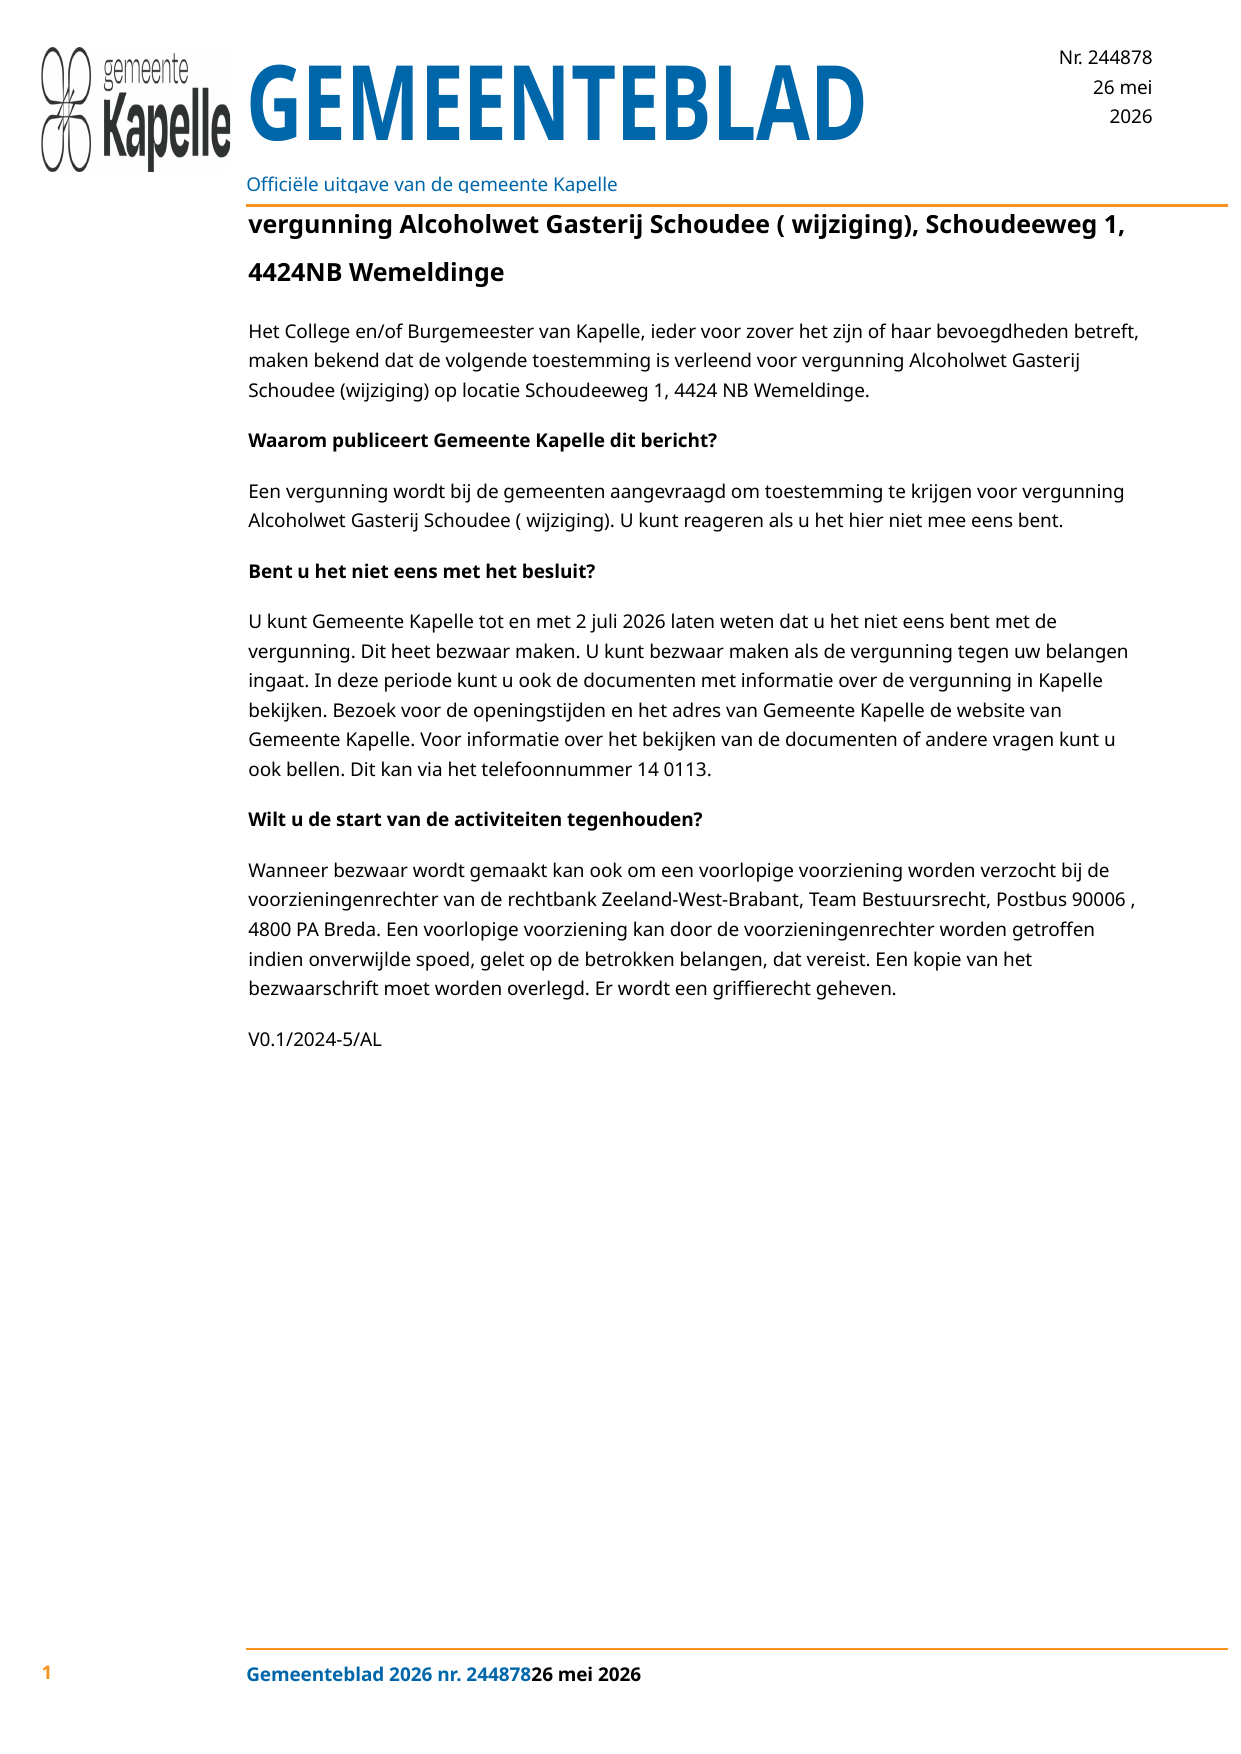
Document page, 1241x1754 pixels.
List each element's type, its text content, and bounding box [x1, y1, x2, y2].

text Waarom publiceert Gemeente Kapelle dit bericht? [248, 427, 1152, 453]
text Het College en/of Burgemeester van Kapelle, ieder voor zover het zijn of haar bevoegdheden betreft, maken bekend dat de volgende toestemming is verleend voor vergunning Alcoholwet Gasterij Schoudee (wijziging) op locatie Schoudeeweg 1, 4424 NB Wemeldinge. [248, 318, 1152, 403]
text Wanneer bezwaar wordt gemaakt kan ook om een voorlopige voorziening worden verzocht bij de voorzieningenrechter van de rechtbank Zeeland-West-Brabant, Team Bestuursrecht, Postbus 90006 , 4800 PA Breda. Een voorlopige voorziening kan door de voorzieningenrechter worden getroffen indien onverwijlde spoed, gelet op de betrokken belangen, dat vereist. Een kopie van het bezwaarschrift moet worden overlegd. Er wordt een griffierecht geheven. [248, 857, 1152, 1001]
text V0.1/2024-5/AL [248, 1026, 1152, 1052]
text Een vergunning wordt bij de gemeenten aangevraagd om toestemming te krijgen voor vergunning Alcoholwet Gasterij Schoudee ( wijziging). U kunt reageren als u het hier niet mee eens bent. [248, 478, 1152, 533]
picture [41, 47, 231, 172]
text Wilt u de start van de activiteiten tegenhouden? [248, 807, 1152, 832]
text vergunning Alcoholwet Gasterij Schoudee ( wijziging), Schoudeeweg 1, 4424NB Wemeldinge [248, 207, 1152, 288]
text Bent u het niet eens met het besluit? [248, 558, 1152, 584]
text U kunt Gemeente Kapelle tot en met 2 juli 2026 laten weten dat u het niet eens bent met de vergunning. Dit heet bezwaar maken. U kunt bezwaar maken als de vergunning tegen uw belangen ingaat. In deze periode kunt u ook de documenten met informatie over de vergunning in Kapelle bekijken. Bezoek voor de openingstijden en het adres van Gemeente Kapelle de website van Gemeente Kapelle. Voor informatie over het bekijken van de documenten of andere vragen kunt u ook bellen. Dit kan via het telefoonnummer 14 0113. [248, 608, 1152, 782]
